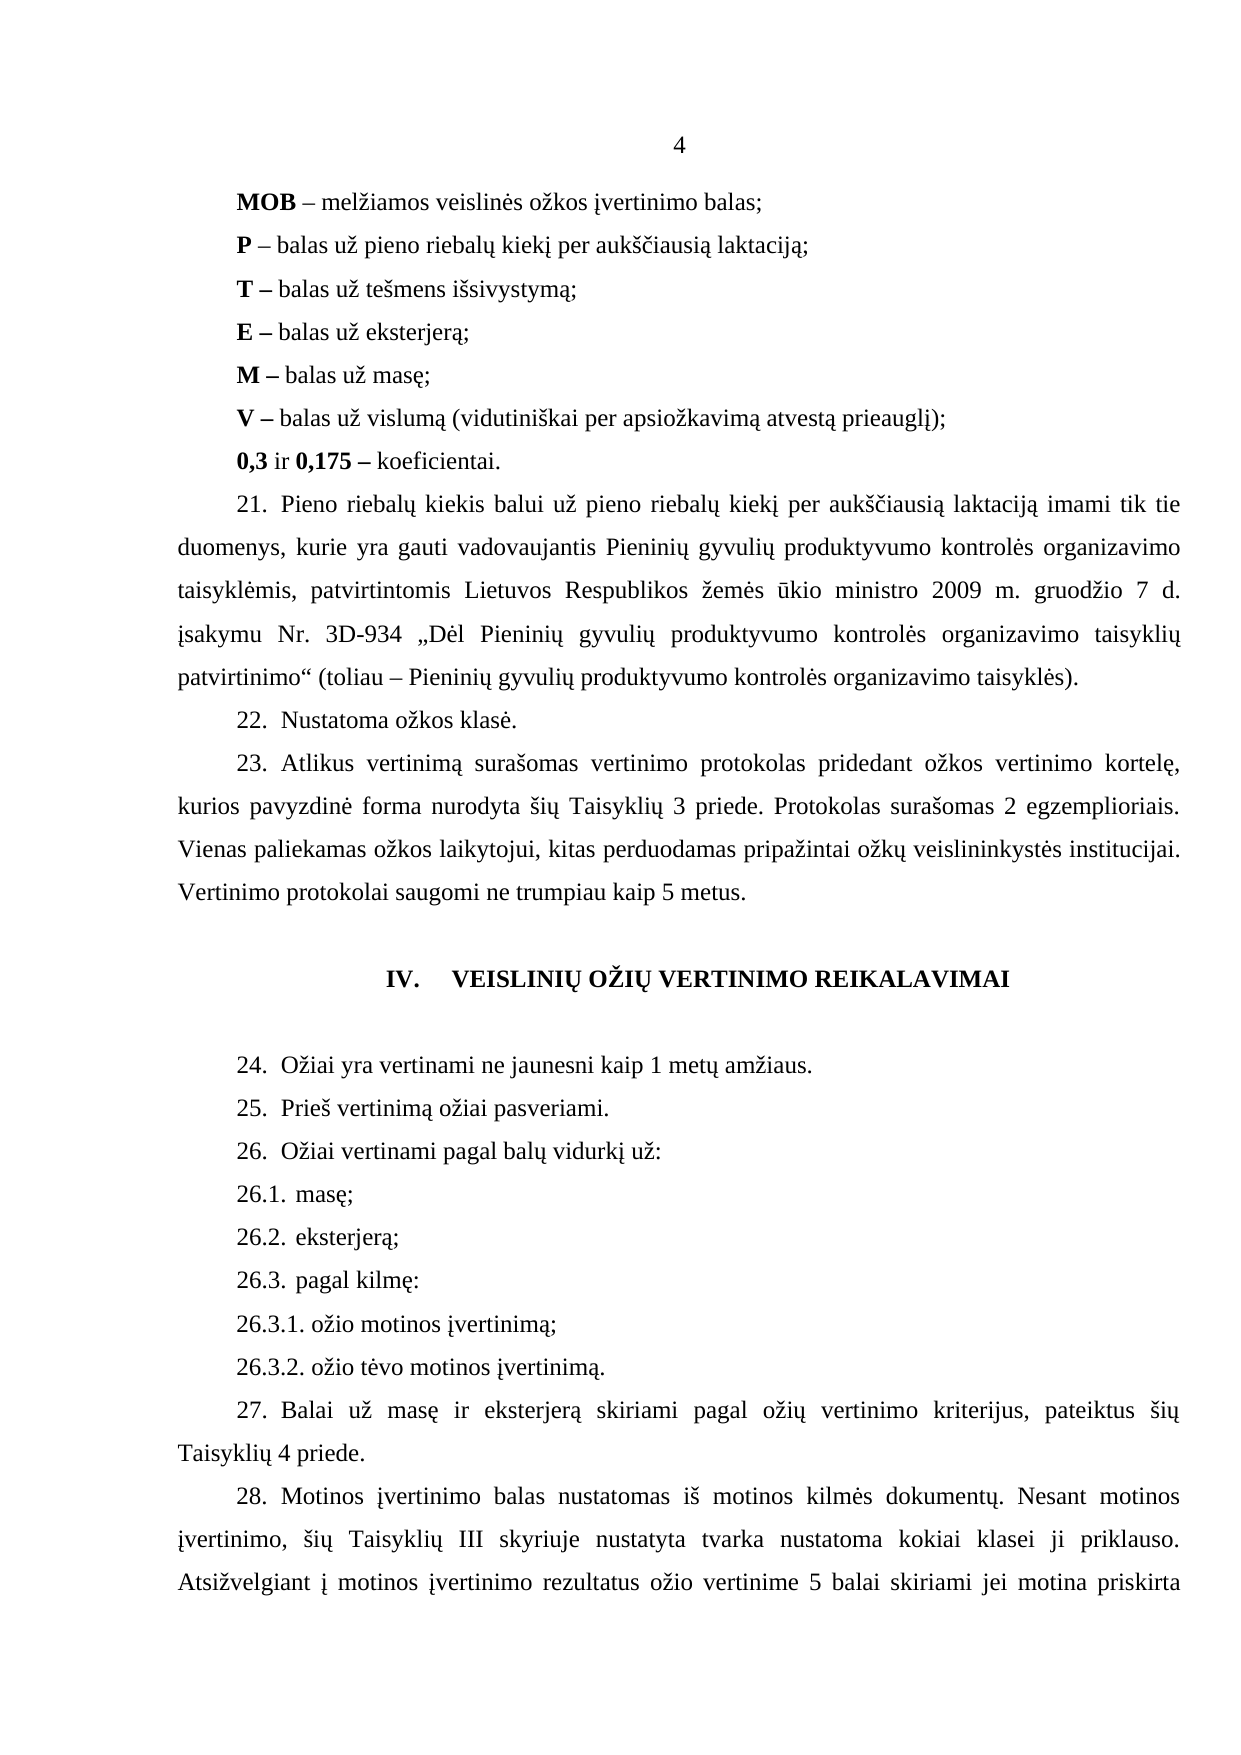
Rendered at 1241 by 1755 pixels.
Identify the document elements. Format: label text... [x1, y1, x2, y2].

text T – balas už tešmens išsivystymą; [236, 274, 1181, 302]
text 26.3.1. ožio motinos įvertinimą; [236, 1309, 1181, 1337]
text 26. Ožiai vertinami pagal balų vidurkį už: [177, 1136, 1181, 1165]
text P – balas už pieno riebalų kiekį per aukščiausią laktaciją; [236, 231, 1181, 259]
text M – balas už masę; [236, 360, 1181, 389]
text 24. Ožiai yra vertinami ne jaunesni kaip 1 metų amžiaus. [177, 1050, 1181, 1079]
text 26.3.2. ožio tėvo motinos įvertinimą. [236, 1352, 1181, 1381]
text 23. Atlikus vertinimą surašomas vertinimo protokolas pridedant ožkos vertinimo kortelę, kurios pavyzdinė forma nurodyta šių Taisyklių 3 priede. Protokolas surašomas 2 egzemplioriais. Vienas paliekamas ožkos laikytojui, kitas perduodamas pripažintai ožkų veislininkystės institucijai. Vertinimo protokolai saugomi ne trumpiau kaip 5 metus. [177, 748, 1181, 906]
text 22. Nustatoma ožkos klasė. [177, 705, 1181, 734]
text 25. Prieš vertinimą ožiai pasveriami. [177, 1093, 1181, 1122]
text 26.1. masę; [177, 1179, 1181, 1208]
text V – balas už vislumą (vidutiniškai per apsiožkavimą atvestą prieauglį); [236, 403, 1181, 432]
text IV. VEISLINIŲ OŽIŲ VERTINIMO REIKALAVIMAI [215, 964, 1181, 992]
text 27. Balai už masę ir eksterjerą skiriami pagal ožių vertinimo kriterijus, pateiktus šių Taisyklių 4 priede. [177, 1395, 1181, 1467]
text 26.3. pagal kilmę: [177, 1266, 1181, 1294]
text MOB – melžiamos veislinės ožkos įvertinimo balas; [236, 187, 1181, 216]
text 26.2. eksterjerą; [177, 1222, 1181, 1251]
text 21. Pieno riebalų kiekis balui už pieno riebalų kiekį per aukščiausią laktaciją imami tik tie duomenys, kurie yra gauti vadovaujantis Pieninių gyvulių produktyvumo kontrolės organizavimo taisyklėmis, patvirtintomis Lietuvos Respublikos žemės ūkio ministro 2009 m. gruodžio 7 d. įsakymu Nr. 3D-934 „Dėl Pieninių gyvulių produktyvumo kontrolės organizavimo taisyklių patvirtinimo“ (toliau – Pieninių gyvulių produktyvumo kontrolės organizavimo taisyklės). [177, 489, 1181, 691]
text 0,3 ir 0,175 – koeficientai. [236, 446, 1181, 475]
text E – balas už eksterjerą; [236, 317, 1181, 346]
text 28. Motinos įvertinimo balas nustatomas iš motinos kilmės dokumentų. Nesant motinos įvertinimo, šių Taisyklių III skyriuje nustatyta tvarka nustatoma kokiai klasei ji priklauso. Atsižvelgiant į motinos įvertinimo rezultatus ožio vertinime 5 balai skiriami jei motina priskirta [177, 1481, 1181, 1596]
